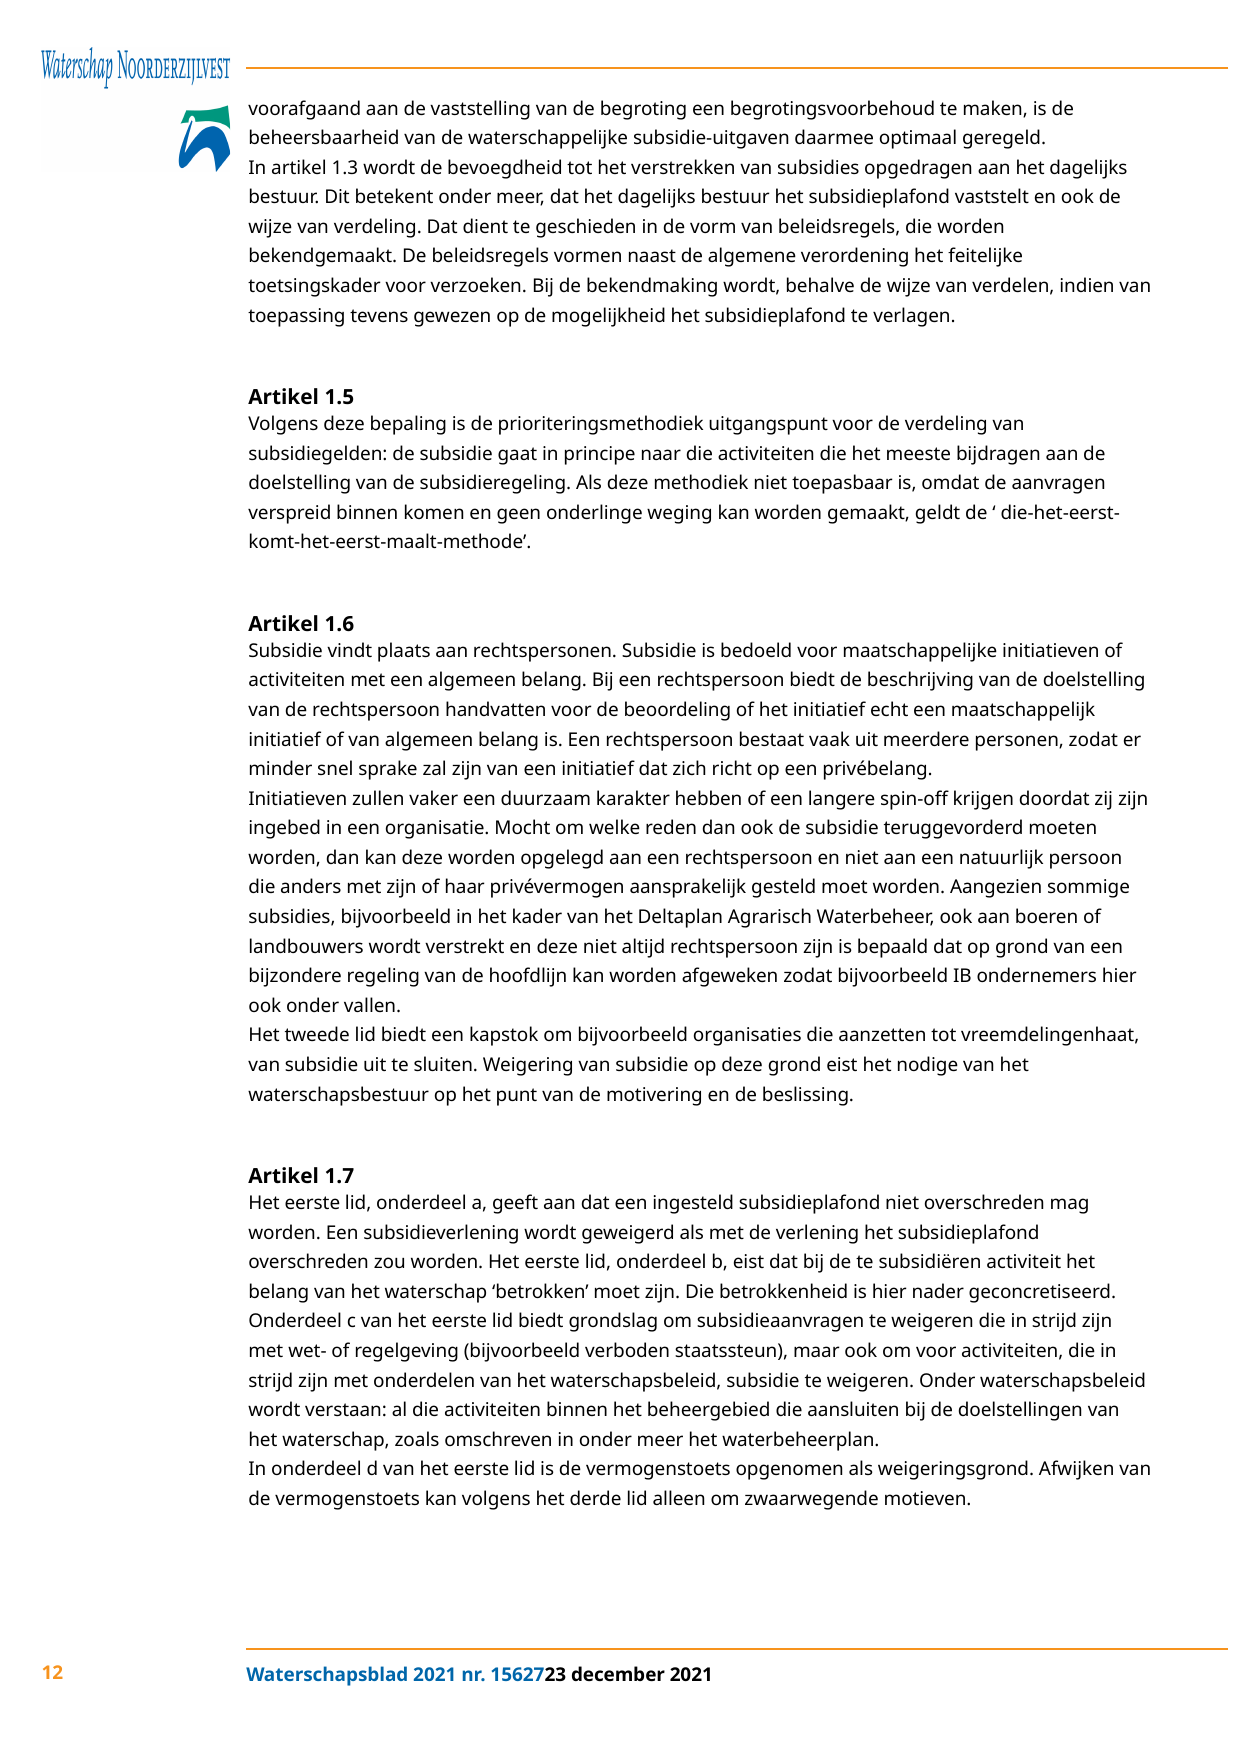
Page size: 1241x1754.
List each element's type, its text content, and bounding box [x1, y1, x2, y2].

text Subsidie vindt plaats aan rechtspersonen. Subsidie is bedoeld voor maatschappelijke initiatieven of activiteiten met een algemeen belang. Bij een rechtspersoon biedt de beschrijving van de doelstelling van de rechtspersoon handvatten voor de beoordeling of het initiatief echt een maatschappelijk initiatief of van algemeen belang is. Een rechtspersoon bestaat vaak uit meerdere personen, zodat er minder snel sprake zal zijn van een initiatief dat zich richt op een privébelang. [248, 637, 1152, 781]
text Artikel 1.6 [248, 609, 1152, 637]
text Het eerste lid, onderdeel a, geeft aan dat een ingesteld subsidieplafond niet overschreden mag worden. Een subsidieverlening wordt geweigerd als met de verlening het subsidieplafond overschreden zou worden. Het eerste lid, onderdeel b, eist dat bij de te subsidiëren activiteit het belang van het waterschap ‘betrokken’ moet zijn. Die betrokkenheid is hier nader geconcretiseerd. [248, 1189, 1152, 1304]
picture [41, 47, 231, 172]
text Artikel 1.5 [248, 382, 1152, 410]
text Artikel 1.7 [248, 1161, 1152, 1189]
text voorafgaand aan de vaststelling van de begroting een begrotingsvoorbehoud te maken, is de beheersbaarheid van de waterschappelijke subsidie-uitgaven daarmee optimaal geregeld. [248, 95, 1152, 150]
text Het tweede lid biedt een kapstok om bijvoorbeeld organisaties die aanzetten tot vreemdelingenhaat, van subsidie uit te sluiten. Weigering van subsidie op deze grond eist het nodige van het waterschapsbestuur op het punt van de motivering en de beslissing. [248, 1022, 1152, 1107]
text In artikel 1.3 wordt de bevoegdheid tot het verstrekken van subsidies opgedragen aan het dagelijks bestuur. Dit betekent onder meer, dat het dagelijks bestuur het subsidieplafond vaststelt en ook de wijze van verdeling. Dat dient te geschieden in de vorm van beleidsregels, die worden bekendgemaakt. De beleidsregels vormen naast de algemene verordening het feitelijke toetsingskader voor verzoeken. Bij de bekendmaking wordt, behalve de wijze van verdelen, indien van toepassing tevens gewezen op de mogelijkheid het subsidieplafond te verlagen. [248, 154, 1152, 328]
text Volgens deze bepaling is de prioriteringsmethodiek uitgangspunt voor de verdeling van subsidiegelden: de subsidie gaat in principe naar die activiteiten die het meeste bijdragen aan de doelstelling van de subsidieregeling. Als deze methodiek niet toepasbaar is, omdat de aanvragen verspreid binnen komen en geen onderlinge weging kan worden gemaakt, geldt de ‘ die-het-eerst-komt-het-eerst-maalt-methode’. [248, 410, 1152, 554]
text In onderdeel d van het eerste lid is de vermogenstoets opgenomen als weigeringsgrond. Afwijken van de vermogenstoets kan volgens het derde lid alleen om zwaarwegende motieven. [248, 1456, 1152, 1511]
text Onderdeel c van het eerste lid biedt grondslag om subsidieaanvragen te weigeren die in strijd zijn met wet- of regelgeving (bijvoorbeeld verboden staatssteun), maar ook om voor activiteiten, die in strijd zijn met onderdelen van het waterschapsbeleid, subsidie te weigeren. Onder waterschapsbeleid wordt verstaan: al die activiteiten binnen het beheergebied die aansluiten bij de doelstellingen van het waterschap, zoals omschreven in onder meer het waterbeheerplan. [248, 1308, 1152, 1452]
text Initiatieven zullen vaker een duurzaam karakter hebben of een langere spin-off krijgen doordat zij zijn ingebed in een organisatie. Mocht om welke reden dan ook de subsidie teruggevorderd moeten worden, dan kan deze worden opgelegd aan een rechtspersoon en niet aan een natuurlijk persoon die anders met zijn of haar privévermogen aansprakelijk gesteld moet worden. Aangezien sommige subsidies, bijvoorbeeld in het kader van het Deltaplan Agrarisch Waterbeheer, ook aan boeren of landbouwers wordt verstrekt en deze niet altijd rechtspersoon zijn is bepaald dat op grond van een bijzondere regeling van de hoofdlijn kan worden afgeweken zodat bijvoorbeeld IB ondernemers hier ook onder vallen. [248, 785, 1152, 1018]
